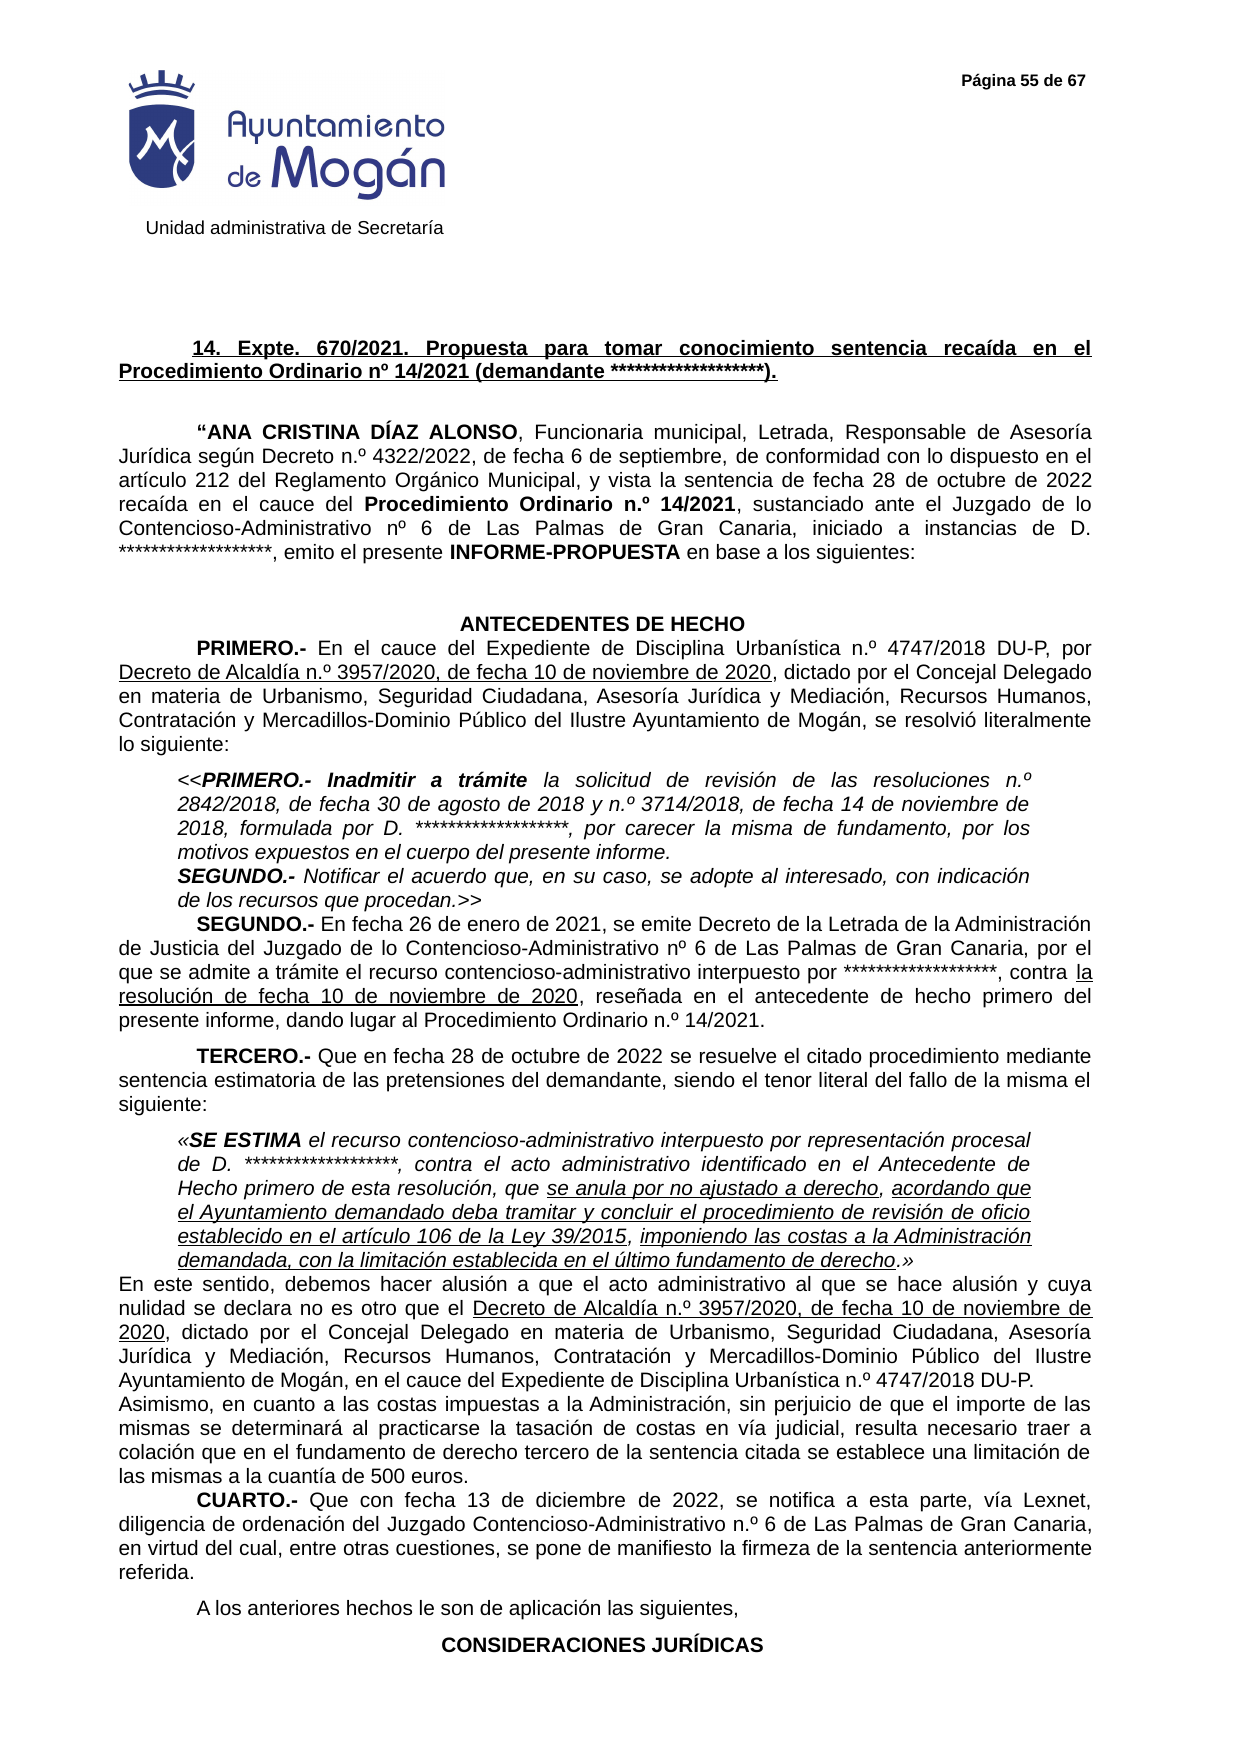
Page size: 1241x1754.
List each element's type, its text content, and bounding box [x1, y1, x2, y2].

text “ANA CRISTINA DÍAZ ALONSO, Funcionaria municipal, Letrada, Responsable de Asesoría Jurídica según Decreto n.º 4322/2022, de fecha 6 de septiembre, de conformidad con lo dispuesto en el artículo 212 del Reglamento Orgánico Municipal, y vista la sentencia de fecha 28 de octubre de 2022 recaída en el cauce del Procedimiento Ordinario n.º 14/2021, sustanciado ante el Juzgado de lo Contencioso-Administrativo nº 6 de Las Palmas de Gran Canaria, iniciado a instancias de D. *******************, emito el presente INFORME-PROPUESTA en base a los siguientes: [118, 420, 1092, 563]
text CONSIDERACIONES JURÍDICAS [118, 1632, 1092, 1656]
text <<PRIMERO.- Inadmitir a trámite la solicitud de revisión de las resoluciones n.º 2842/2018, de fecha 30 de agosto de 2018 y n.º 3714/2018, de fecha 14 de noviembre de 2018, formulada por D. *******************, por carecer la misma de fundamento, por los motivos expuestos en el cuerpo del presente informe. [177, 768, 1033, 864]
text SEGUNDO.- En fecha 26 de enero de 2021, se emite Decreto de la Letrada de la Administración de Justicia del Juzgado de lo Contencioso-Administrativo nº 6 de Las Palmas de Gran Canaria, por el que se admite a trámite el recurso contencioso-administrativo interpuesto por *******************, contra la resolución de fecha 10 de noviembre de 2020, reseñada en el antecedente de hecho primero del presente informe, dando lugar al Procedimiento Ordinario n.º 14/2021. [118, 912, 1092, 1031]
text CUARTO.- Que con fecha 13 de diciembre de 2022, se notifica a esta parte, vía Lexnet, diligencia de ordenación del Juzgado Contencioso-Administrativo n.º 6 de Las Palmas de Gran Canaria, en virtud del cual, entre otras cuestiones, se pone de manifiesto la firmeza de la sentencia anteriormente referida. [118, 1488, 1092, 1583]
text En este sentido, debemos hacer alusión a que el acto administrativo al que se hace alusión y cuya nulidad se declara no es otro que el Decreto de Alcaldía n.º 3957/2020, de fecha 10 de noviembre de 2020, dictado por el Concejal Delegado en materia de Urbanismo, Seguridad Ciudadana, Asesoría Jurídica y Mediación, Recursos Humanos, Contratación y Mercadillos-Dominio Público del Ilustre Ayuntamiento de Mogán, en el cauce del Expediente de Disciplina Urbanística n.º 4747/2018 DU-P. [118, 1272, 1092, 1392]
text «SE ESTIMA el recurso contencioso-administrativo interpuesto por representación procesal de D. *******************, contra el acto administrativo identificado en el Antecedente de Hecho primero de esta resolución, que se anula por no ajustado a derecho, acordando que el Ayuntamiento demandado deba tramitar y concluir el procedimiento de revisión de oficio establecido en el artículo 106 de la Ley 39/2015, imponiendo las costas a la Administración demandada, con la limitación establecida en el último fundamento de derecho.» [177, 1128, 1033, 1272]
text ANTECEDENTES DE HECHO [118, 612, 1092, 636]
text A los anteriores hechos le son de aplicación las siguientes, [118, 1596, 1092, 1620]
text SEGUNDO.- Notificar el acuerdo que, en su caso, se adopte al interesado, con indicación de los recursos que procedan.>> [177, 864, 1033, 912]
picture [128, 70, 445, 206]
text 14. Expte. 670/2021. Propuesta para tomar conocimiento sentencia recaída en el Procedimiento Ordinario nº 14/2021 (demandante *******************). [118, 335, 1092, 383]
text PRIMERO.- En el cauce del Expediente de Disciplina Urbanística n.º 4747/2018 DU-P, por Decreto de Alcaldía n.º 3957/2020, de fecha 10 de noviembre de 2020, dictado por el Concejal Delegado en materia de Urbanismo, Seguridad Ciudadana, Asesoría Jurídica y Mediación, Recursos Humanos, Contratación y Mercadillos-Dominio Público del Ilustre Ayuntamiento de Mogán, se resolvió literalmente lo siguiente: [118, 636, 1092, 755]
text TERCERO.- Que en fecha 28 de octubre de 2022 se resuelve el citado procedimiento mediante sentencia estimatoria de las pretensiones del demandante, siendo el tenor literal del fallo de la misma el siguiente: [118, 1044, 1092, 1116]
text Asimismo, en cuanto a las costas impuestas a la Administración, sin perjuicio de que el importe de las mismas se determinará al practicarse la tasación de costas en vía judicial, resulta necesario traer a colación que en el fundamento de derecho tercero de la sentencia citada se establece una limitación de las mismas a la cuantía de 500 euros. [118, 1392, 1092, 1488]
